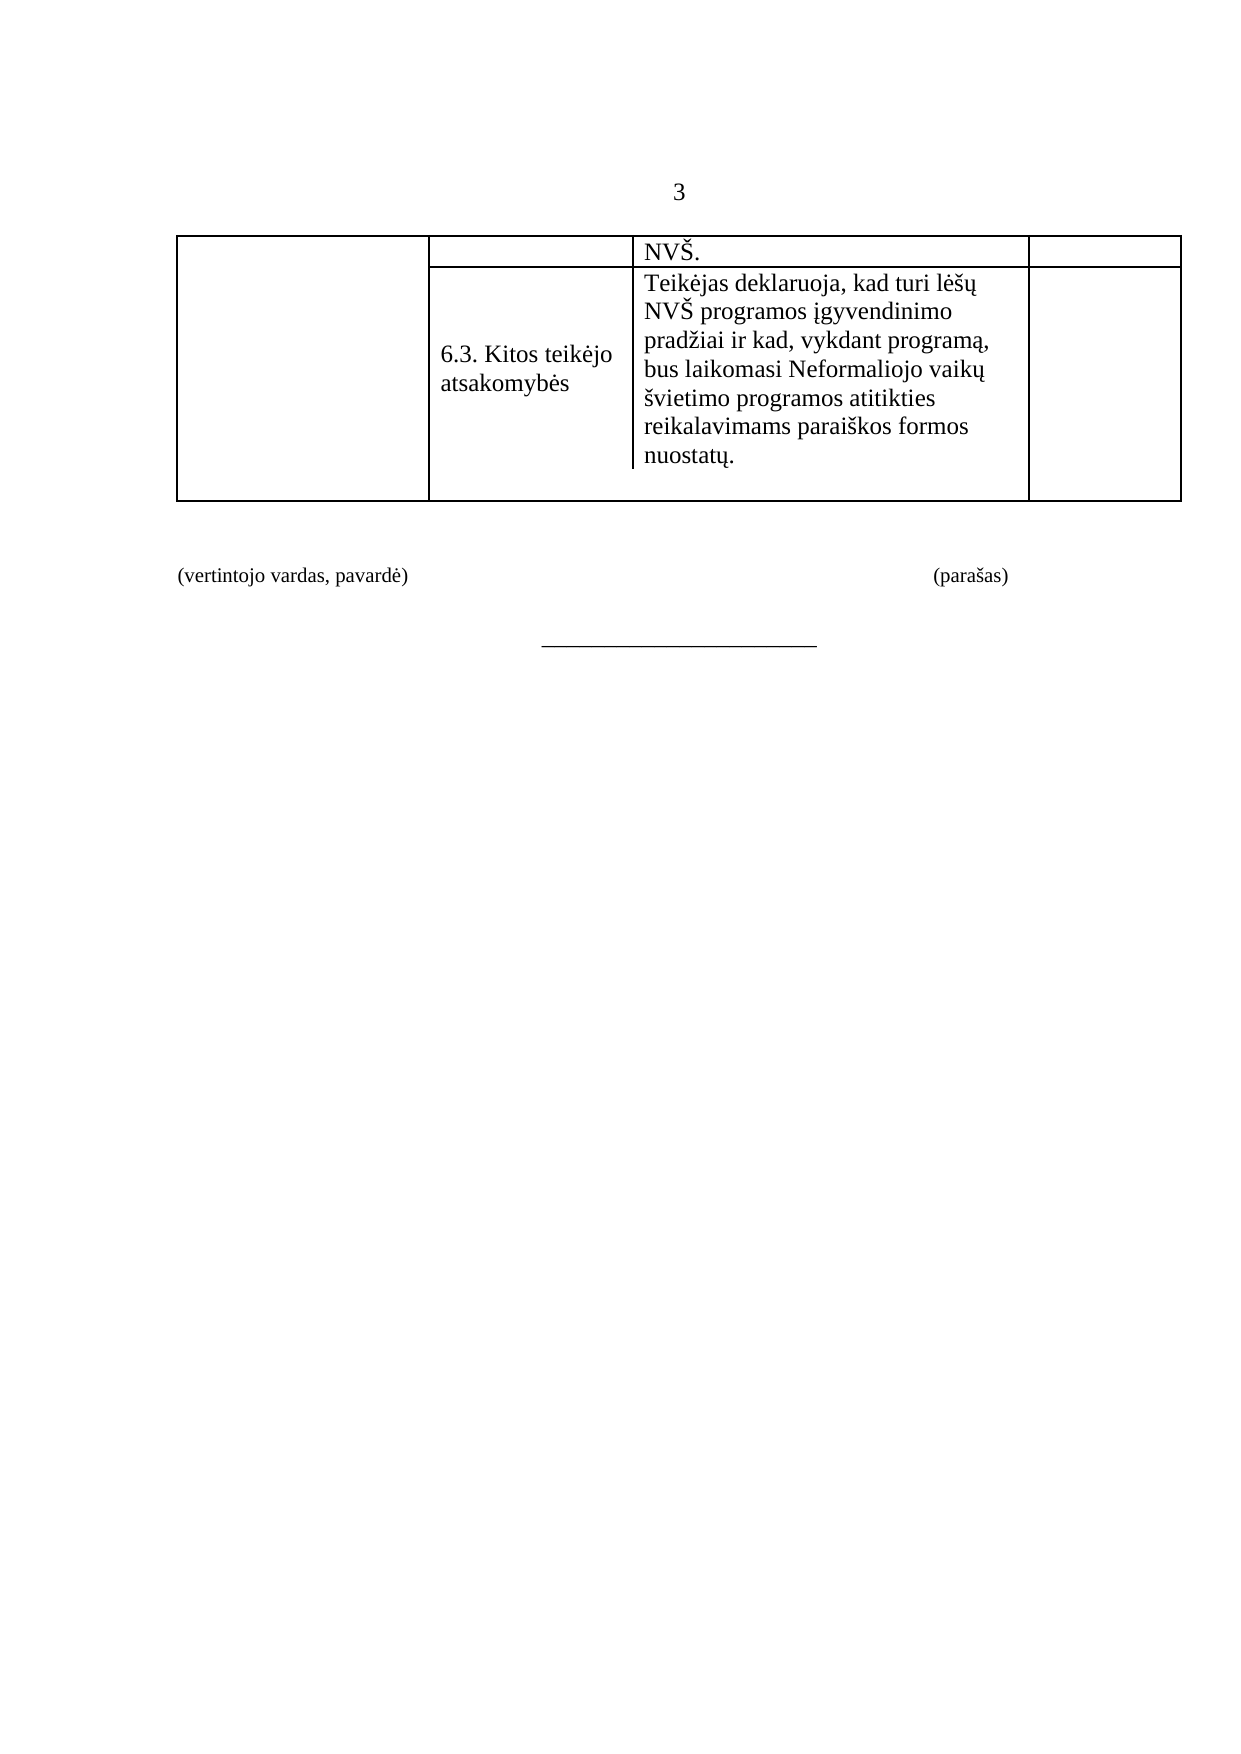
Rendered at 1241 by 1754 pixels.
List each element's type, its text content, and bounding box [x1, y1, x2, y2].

table_cell [178, 237, 428, 500]
text ______________________ [177, 621, 1181, 650]
table_cell [430, 237, 632, 266]
table_cell Teikėjas deklaruoja, kad turi lėšų NVŠ programos įgyvendinimo pradžiai ir kad, vykdant programą, bus laikomasi Neformaliojo vaikų švietimo programos atitikties reikalavimams paraiškos formos nuostatų. [634, 268, 1028, 469]
table_cell [430, 469, 1028, 500]
table_cell 6.3. Kitos teikėjo atsakomybės [430, 268, 632, 469]
text (vertintojo vardas, pavardė) (parašas) [177, 559, 1181, 588]
table_cell NVŠ. [634, 237, 1028, 266]
table_cell [1030, 237, 1180, 266]
table_cell [1030, 268, 1180, 500]
